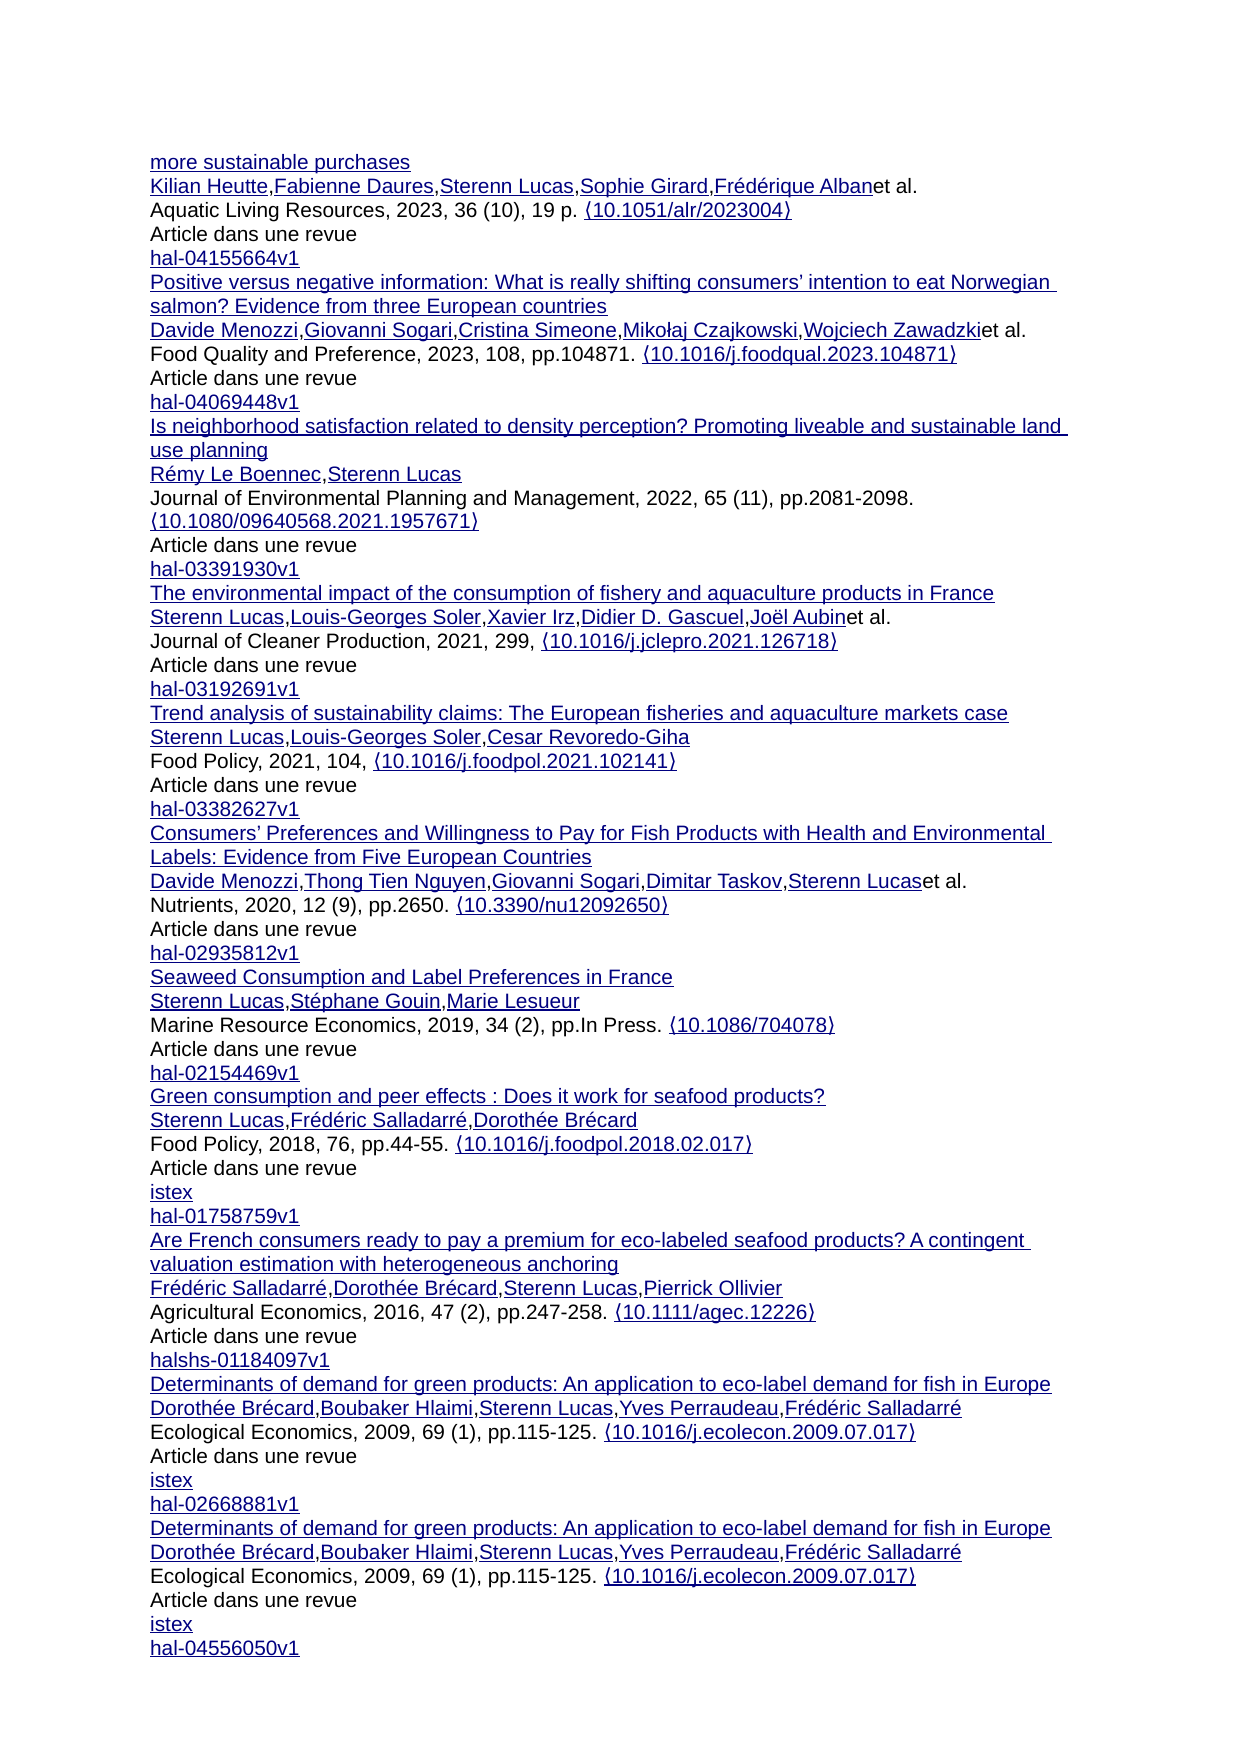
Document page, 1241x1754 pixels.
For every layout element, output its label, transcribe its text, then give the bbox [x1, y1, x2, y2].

table_cell Determinants of demand for green products: An application to eco-label demand for fish in Europe Dorothée Brécard,Boubaker Hlaimi,Sterenn Lucas,Yves Perraudeau,Frédéric Salladarré Ecological Economics, 2009, 69 (1), pp.115-125. ⟨10.1016/j.ecolecon.2009.07.017⟩ Article dans une revue istex hal-02668881v1 [150, 1372, 1090, 1516]
table_cell more sustainable purchases Kilian Heutte,Fabienne Daures,Sterenn Lucas,Sophie Girard,Frédérique Albanet al. Aquatic Living Resources, 2023, 36 (10), 19 p. ⟨10.1051/alr/2023004⟩ Article dans une revue hal-04155664v1 [150, 150, 1090, 270]
table_cell Is neighborhood satisfaction related to density perception? Promoting liveable and sustainable land use planning Rémy Le Boennec,Sterenn Lucas Journal of Environmental Planning and Management, 2022, 65 (11), pp.2081-2098. ⟨10.1080/09640568.2021.1957671⟩ Article dans une revue hal-03391930v1 [150, 414, 1090, 581]
table_cell Consumers’ Preferences and Willingness to Pay for Fish Products with Health and Environmental Labels: Evidence from Five European Countries Davide Menozzi,Thong Tien Nguyen,Giovanni Sogari,Dimitar Taskov,Sterenn Lucaset al. Nutrients, 2020, 12 (9), pp.2650. ⟨10.3390/nu12092650⟩ Article dans une revue hal-02935812v1 [150, 821, 1090, 964]
table_cell Positive versus negative information: What is really shifting consumers’ intention to eat Norwegian salmon? Evidence from three European countries Davide Menozzi,Giovanni Sogari,Cristina Simeone,Mikołaj Czajkowski,Wojciech Zawadzkiet al. Food Quality and Preference, 2023, 108, pp.104871. ⟨10.1016/j.foodqual.2023.104871⟩ Article dans une revue hal-04069448v1 [150, 270, 1090, 413]
table_cell Trend analysis of sustainability claims: The European fisheries and aquaculture markets case Sterenn Lucas,Louis-Georges Soler,Cesar Revoredo-Giha Food Policy, 2021, 104, ⟨10.1016/j.foodpol.2021.102141⟩ Article dans une revue hal-03382627v1 [150, 701, 1090, 821]
table_cell Green consumption and peer effects : Does it work for seafood products? Sterenn Lucas,Frédéric Salladarré,Dorothée Brécard Food Policy, 2018, 76, pp.44-55. ⟨10.1016/j.foodpol.2018.02.017⟩ Article dans une revue istex hal-01758759v1 [150, 1084, 1090, 1228]
table_cell Determinants of demand for green products: An application to eco-label demand for fish in Europe Dorothée Brécard,Boubaker Hlaimi,Sterenn Lucas,Yves Perraudeau,Frédéric Salladarré Ecological Economics, 2009, 69 (1), pp.115-125. ⟨10.1016/j.ecolecon.2009.07.017⟩ Article dans une revue istex hal-04556050v1 [150, 1516, 1090, 1659]
table_cell Are French consumers ready to pay a premium for eco-labeled seafood products? A contingent valuation estimation with heterogeneous anchoring Frédéric Salladarré,Dorothée Brécard,Sterenn Lucas,Pierrick Ollivier Agricultural Economics, 2016, 47 (2), pp.247-258. ⟨10.1111/agec.12226⟩ Article dans une revue halshs-01184097v1 [150, 1228, 1090, 1372]
table_cell Seaweed Consumption and Label Preferences in France Sterenn Lucas,Stéphane Gouin,Marie Lesueur Marine Resource Economics, 2019, 34 (2), pp.In Press. ⟨10.1086/704078⟩ Article dans une revue hal-02154469v1 [150, 965, 1090, 1084]
table_cell The environmental impact of the consumption of fishery and aquaculture products in France Sterenn Lucas,Louis-Georges Soler,Xavier Irz,Didier D. Gascuel,Joël Aubinet al. Journal of Cleaner Production, 2021, 299, ⟨10.1016/j.jclepro.2021.126718⟩ Article dans une revue hal-03192691v1 [150, 581, 1090, 701]
